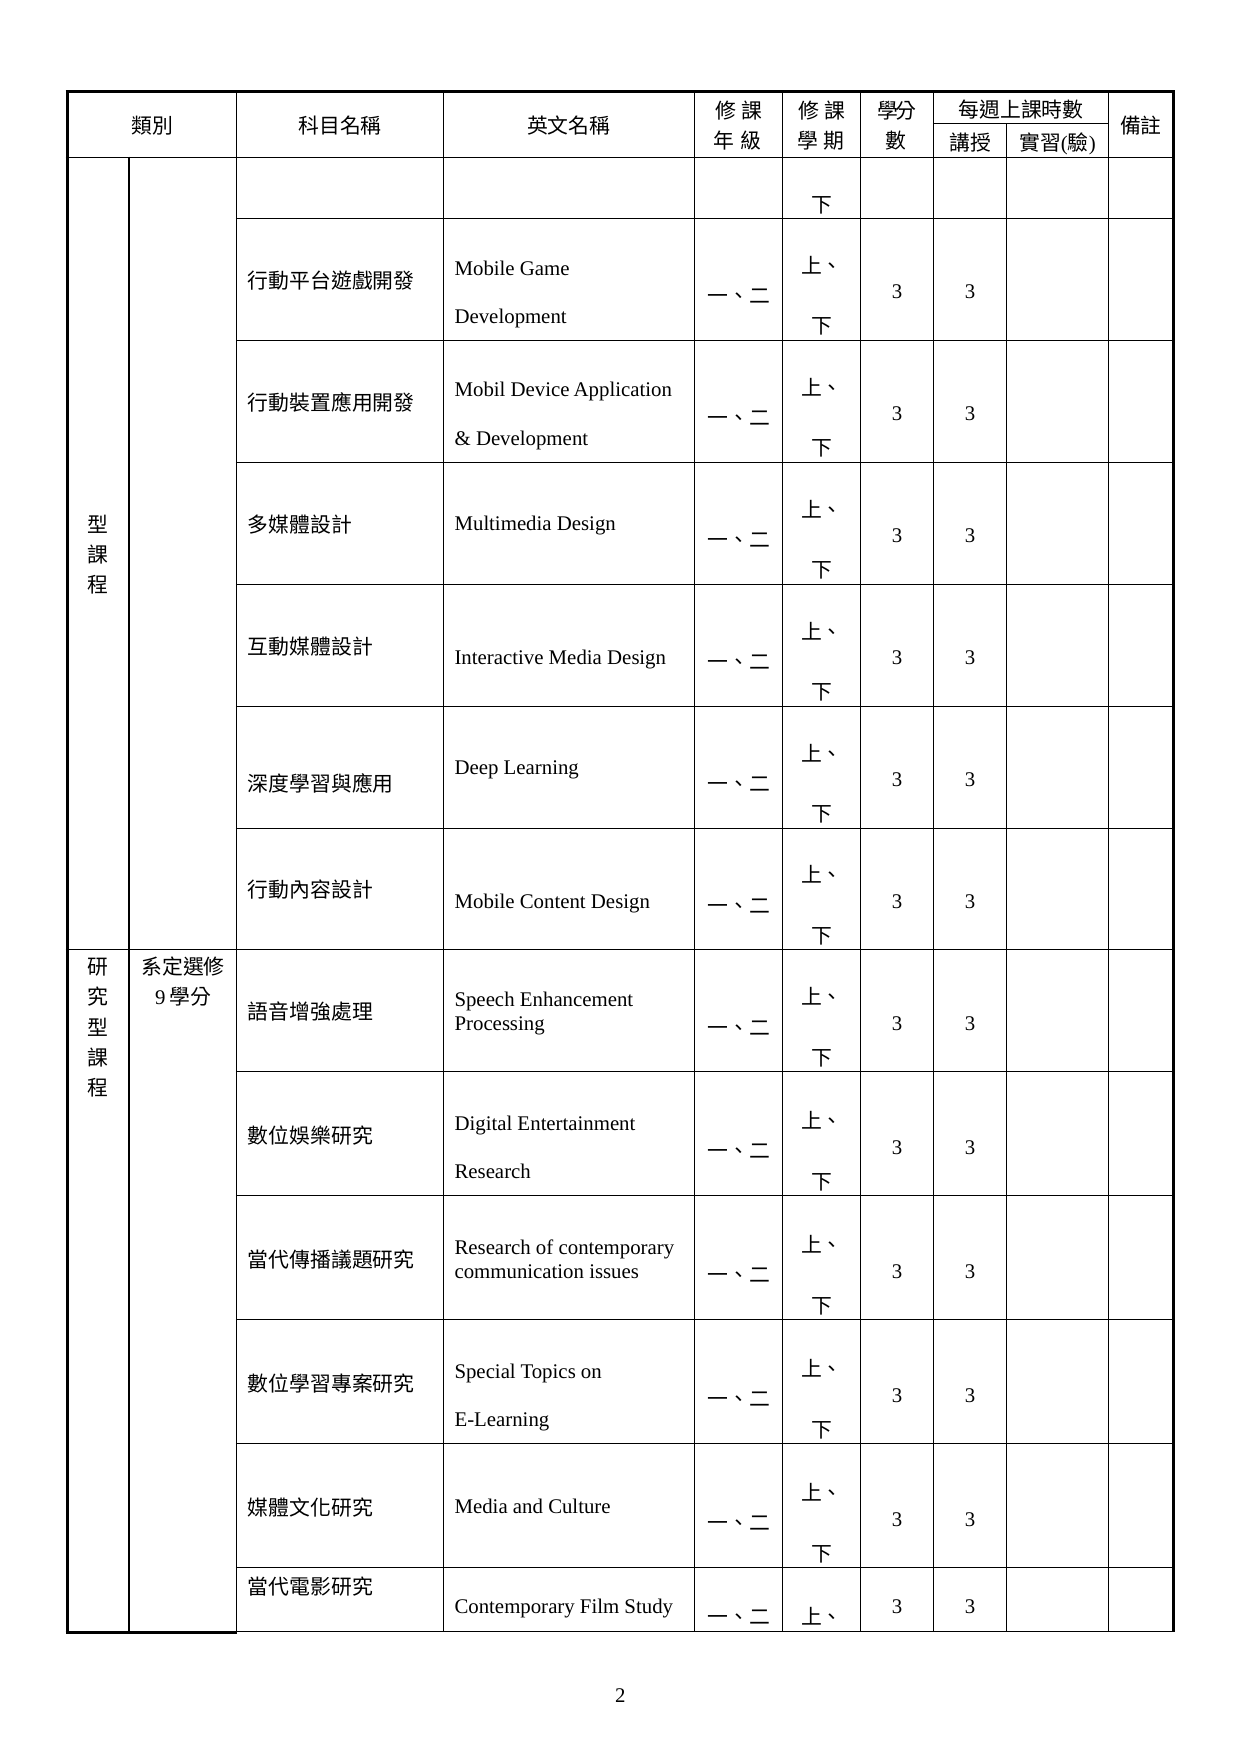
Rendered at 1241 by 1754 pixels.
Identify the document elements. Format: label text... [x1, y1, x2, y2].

table_cell 行動內容設計 [237, 829, 443, 949]
table_cell 研究型課程 [69, 950, 128, 1631]
table_cell 3 [934, 219, 1006, 340]
table_cell 多媒體設計 [237, 463, 443, 584]
table_cell 3 [861, 585, 933, 706]
table_cell 3 [861, 219, 933, 340]
table_cell 一、二 [695, 707, 782, 827]
table_cell 上、下 [783, 463, 860, 584]
table_cell 一、二 [695, 1568, 782, 1631]
table_cell 3 [934, 1196, 1006, 1319]
table_header 備註 [1109, 93, 1172, 157]
table_cell 上、下 [783, 1072, 860, 1195]
table_cell [1109, 707, 1172, 827]
table_header 學分數 [861, 93, 933, 157]
table_cell 上、下 [783, 219, 860, 340]
table_cell Interactive Media Design [444, 585, 694, 706]
table_header 修 課 年 級 [695, 93, 782, 157]
table_cell [444, 158, 694, 218]
table_cell 3 [934, 1320, 1006, 1443]
table_cell 3 [934, 341, 1006, 462]
table_cell 媒體文化研究 [237, 1444, 443, 1567]
table_cell 3 [934, 585, 1006, 706]
table_cell 當代電影研究 [237, 1568, 443, 1631]
table_cell Contemporary Film Study [444, 1568, 694, 1631]
table_cell 3 [934, 1072, 1006, 1195]
table_cell 一、二 [695, 950, 782, 1071]
table_cell [1007, 950, 1108, 1071]
table_cell 上、下 [783, 1320, 860, 1443]
table_cell [1007, 341, 1108, 462]
table_cell [1007, 1196, 1108, 1319]
table_cell Research of contemporary communication issues [444, 1196, 694, 1319]
table_cell Mobil Device Application & Development [444, 341, 694, 462]
table_cell 3 [934, 707, 1006, 827]
table_cell [1007, 585, 1108, 706]
table_cell [1007, 1568, 1108, 1631]
table_cell 一、二 [695, 341, 782, 462]
table_cell [1109, 585, 1172, 706]
table_cell 系定選修 9學分 [130, 950, 236, 1631]
table_header 修 課 學 期 [783, 93, 860, 157]
table_cell Speech Enhancement Processing [444, 950, 694, 1071]
table_header 科目名稱 [237, 93, 443, 157]
table_cell 行動平台遊戲開發 [237, 219, 443, 340]
table_cell 3 [861, 1072, 933, 1195]
table_cell Media and Culture [444, 1444, 694, 1567]
table_cell 數位娛樂研究 [237, 1072, 443, 1195]
table_header 類別 [69, 93, 236, 157]
table_cell 3 [861, 1196, 933, 1319]
table_cell 一、二 [695, 1444, 782, 1567]
table_cell [1007, 463, 1108, 584]
table_cell 行動裝置應用開發 [237, 341, 443, 462]
table_cell Mobile Game Development [444, 219, 694, 340]
table_cell 3 [934, 950, 1006, 1071]
table_cell 數位學習專案研究 [237, 1320, 443, 1443]
table_cell 上、下 [783, 950, 860, 1071]
table_cell 3 [934, 1568, 1006, 1631]
table_cell [1007, 1444, 1108, 1567]
table_cell [130, 158, 236, 949]
table_cell 3 [934, 829, 1006, 949]
table_cell 上、 [783, 1568, 860, 1631]
table_cell Mobile Content Design [444, 829, 694, 949]
table_cell [1109, 1196, 1172, 1319]
table_cell [1007, 829, 1108, 949]
table_cell 語音增強處理 [237, 950, 443, 1071]
table_header 英文名稱 [444, 93, 694, 157]
table_cell 上、下 [783, 341, 860, 462]
table_cell [237, 158, 443, 218]
table_cell 上、下 [783, 829, 860, 949]
table_cell 上、下 [783, 1196, 860, 1319]
table_cell [1109, 463, 1172, 584]
table_cell [1109, 829, 1172, 949]
table_cell [1007, 219, 1108, 340]
table_cell 3 [861, 1444, 933, 1567]
table_cell [1109, 341, 1172, 462]
table_cell 互動媒體設計 [237, 585, 443, 706]
table_cell 一、二 [695, 1072, 782, 1195]
table_header 每週上課時數 [934, 93, 1108, 123]
table_cell 3 [861, 950, 933, 1071]
table_cell [695, 158, 782, 218]
table_cell 下 [783, 158, 860, 218]
table_cell [1007, 158, 1108, 218]
table_cell Special Topics on E-Learning [444, 1320, 694, 1443]
table_cell 3 [861, 707, 933, 827]
table_cell 型課程 [69, 158, 128, 949]
table_cell [1109, 1444, 1172, 1567]
table_cell 講授 [934, 124, 1006, 157]
table_cell 3 [861, 1320, 933, 1443]
table_cell 上、下 [783, 1444, 860, 1567]
table_cell Multimedia Design [444, 463, 694, 584]
table_cell 3 [861, 463, 933, 584]
table_cell 實習(驗) [1007, 124, 1108, 157]
table_cell 3 [934, 1444, 1006, 1567]
table_cell 一、二 [695, 585, 782, 706]
table_cell [1109, 1568, 1172, 1631]
table_cell 3 [861, 829, 933, 949]
table_cell [1109, 158, 1172, 218]
table_cell [1109, 950, 1172, 1071]
table_cell 3 [861, 341, 933, 462]
table_cell [861, 158, 933, 218]
table_cell 3 [861, 1568, 933, 1631]
table_cell [1109, 1320, 1172, 1443]
table_cell [1007, 1320, 1108, 1443]
table_cell [934, 158, 1006, 218]
table_cell 當代傳播議題研究 [237, 1196, 443, 1319]
table_cell 一、二 [695, 1196, 782, 1319]
table_cell Deep Learning [444, 707, 694, 827]
table_cell 一、二 [695, 463, 782, 584]
table_cell 上、下 [783, 707, 860, 827]
table_cell [1109, 219, 1172, 340]
table_cell 一、二 [695, 219, 782, 340]
table_cell 一、二 [695, 829, 782, 949]
table_cell 上、下 [783, 585, 860, 706]
table_cell [1109, 1072, 1172, 1195]
table_cell 3 [934, 463, 1006, 584]
table_cell 一、二 [695, 1320, 782, 1443]
table_cell 深度學習與應用 [237, 707, 443, 827]
table_cell [1007, 1072, 1108, 1195]
table_cell Digital Entertainment Research [444, 1072, 694, 1195]
table_cell [1007, 707, 1108, 827]
